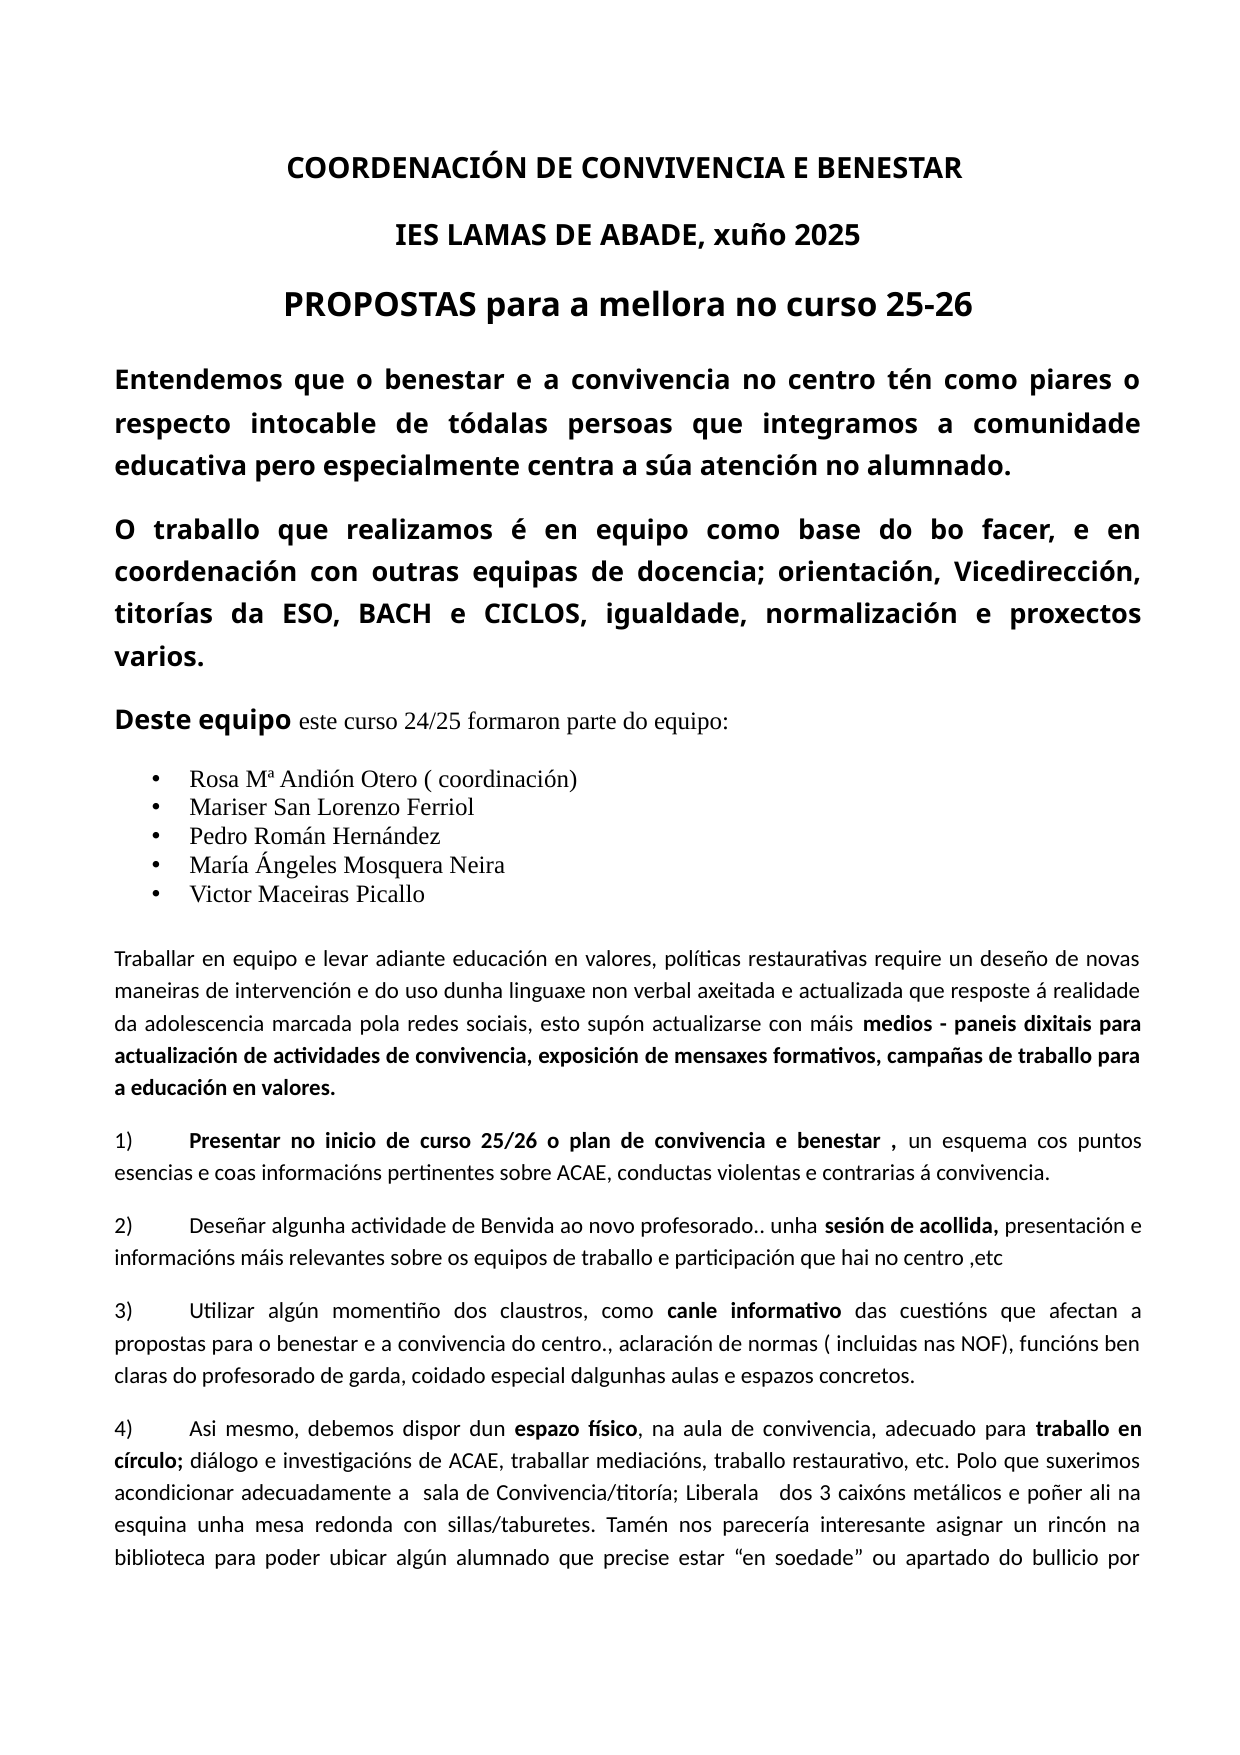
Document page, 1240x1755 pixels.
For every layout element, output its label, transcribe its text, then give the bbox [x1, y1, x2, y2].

text IES LAMAS DE ABADE, xuño 2025 [114, 214, 1142, 254]
text PROPOSTAS para a mellora no curso 25-26 [114, 281, 1142, 326]
list Mariser San Lorenzo Ferriol [152, 792, 1142, 821]
list Presentar no inicio de curso 25/26 o plan de convivencia e benestar , un esquema cos puntos esencias e coas informacións pertinentes sobre ACAE, conductas violentas e contrarias á convivencia. [114, 1126, 1142, 1186]
list Asi mesmo, debemos dispor dun espazo físico, na aula de convivencia, adecuado para traballo en círculo; diálogo e investigacións de ACAE, traballar mediacións, traballo restaurativo, etc. Polo que suxerimos acondicionar adecuadamente a sala de Convivencia/titoría; Liberala dos 3 caixóns metálicos e poñer ali na esquina unha mesa redonda con sillas/taburetes. Tamén nos parecería interesante asignar un rincón na biblioteca para poder ubicar algún alumnado que precise estar “en soedade” ou apartado do bullicio por [114, 1414, 1142, 1571]
text Deste equipo este curso 24/25 formaron parte do equipo: [114, 701, 1142, 737]
list Victor Maceiras Picallo [152, 879, 1142, 907]
list Pedro Román Hernández [152, 821, 1142, 850]
list María Ángeles Mosquera Neira [152, 850, 1142, 879]
list Rosa Mª Andión Otero ( coordinación) [152, 764, 1142, 792]
list Utilizar algún momentiño dos claustros, como canle informativo das cuestións que afectan a propostas para o benestar e a convivencia do centro., aclaración de normas ( incluidas nas NOF), funcións ben claras do profesorado de garda, coidado especial dalgunhas aulas e espazos concretos. [114, 1297, 1142, 1389]
list Deseñar algunha actividade de Benvida ao novo profesorado.. unha sesión de acollida, presentación e informacións máis relevantes sobre os equipos de traballo e participación que hai no centro ,etc [114, 1211, 1142, 1272]
text COORDENACIÓN DE CONVIVENCIA E BENESTAR [114, 148, 1142, 187]
text Traballar en equipo e levar adiante educación en valores, políticas restaurativas require un deseño de novas maneiras de intervención e do uso dunha linguaxe non verbal axeitada e actualizada que resposte á realidade da adolescencia marcada pola redes sociais, esto supón actualizarse con máis medios - paneis dixitais para actualización de actividades de convivencia, exposición de mensaxes formativos, campañas de traballo para a educación en valores. [114, 944, 1142, 1101]
text Entendemos que o benestar e a convivencia no centro tén como piares o respecto intocable de tódalas persoas que integramos a comunidade educativa pero especialmente centra a súa atención no alumnado. [114, 353, 1142, 484]
text O traballo que realizamos é en equipo como base do bo facer, e en coordenación con outras equipas de docencia; orientación, Vicedirección, titorías da ESO, BACH e CICLOS, igualdade, normalización e proxectos varios. [114, 510, 1142, 674]
